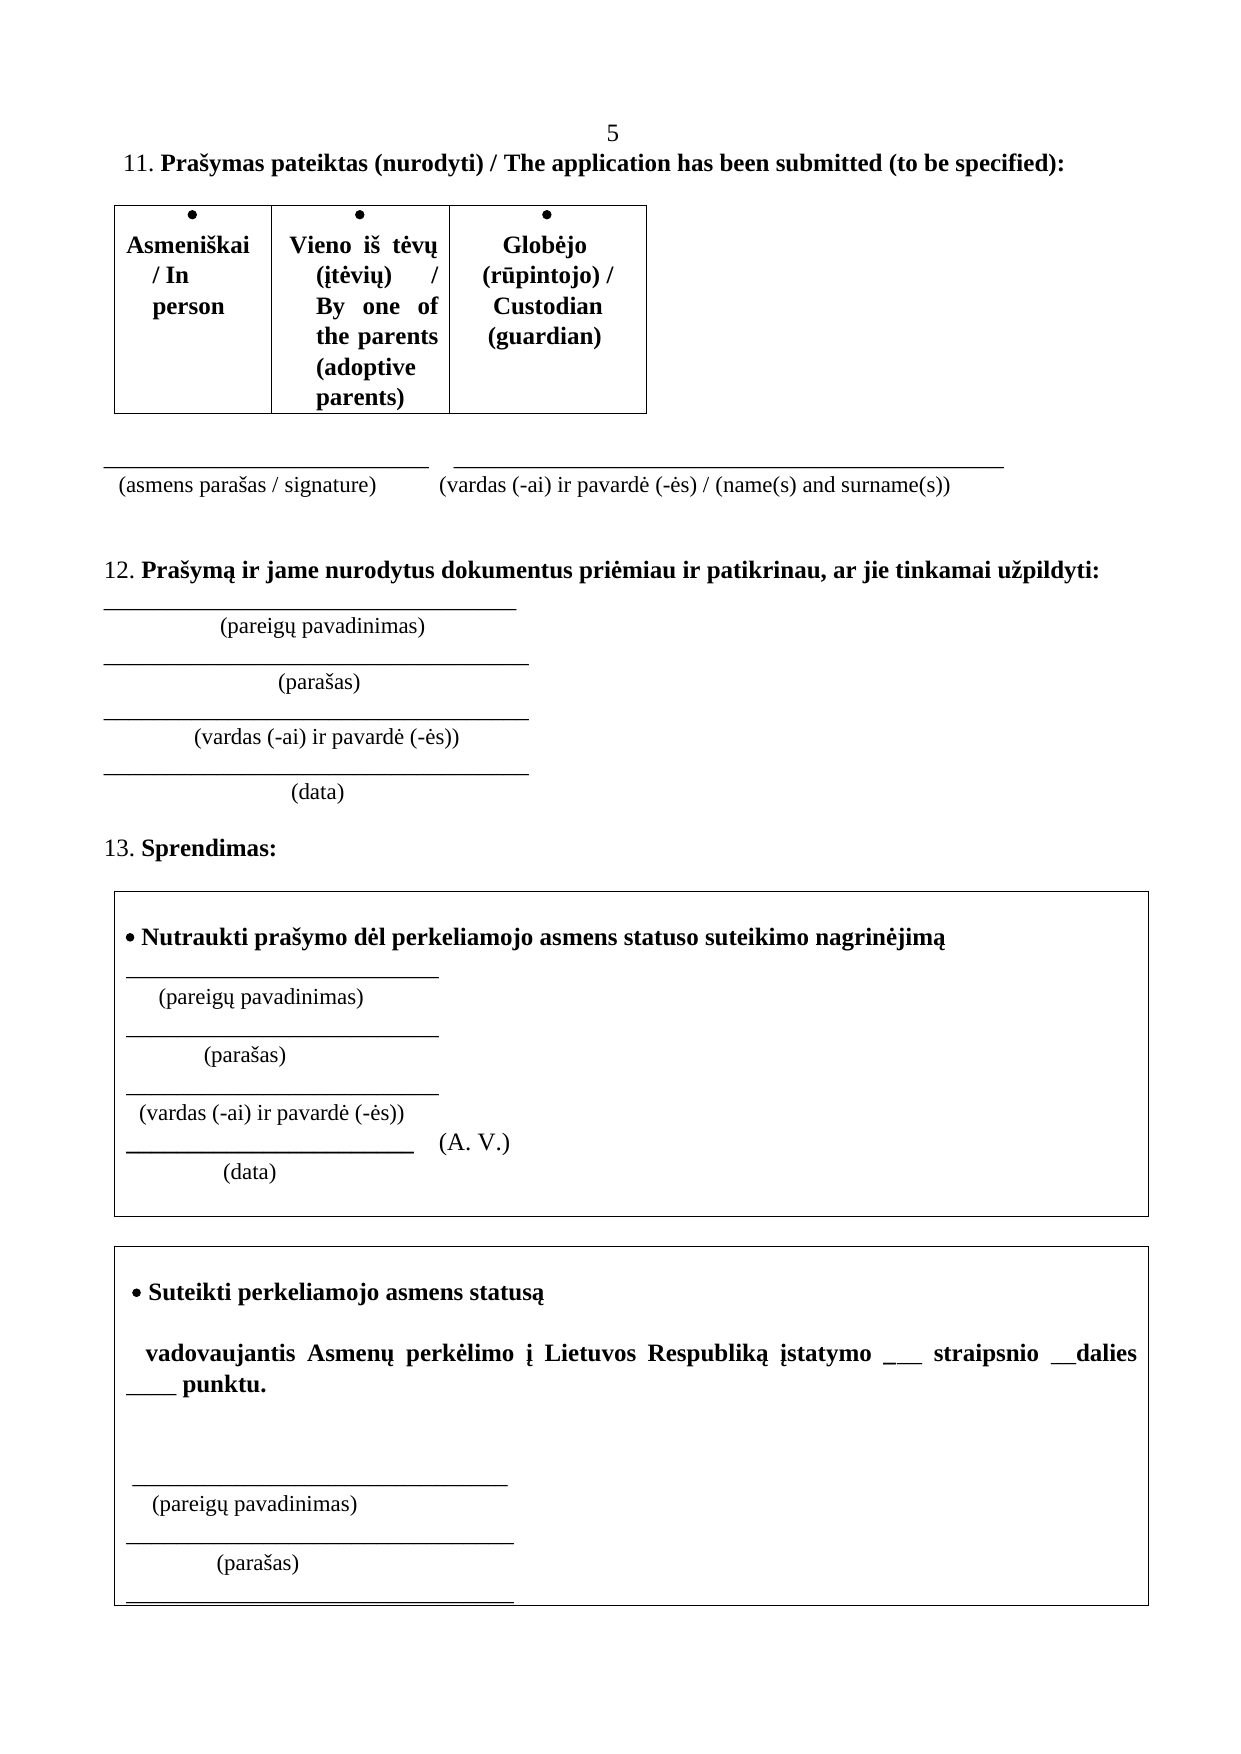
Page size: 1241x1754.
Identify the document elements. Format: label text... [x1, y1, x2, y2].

text (pareigų pavadinimas) [103, 613, 1122, 639]
text 12. Prašymą ir jame nurodytus dokumentus priėmiau ir patikrinau, ar jie tinkamai užpildyti: [103, 555, 1122, 584]
text _________________________________ [103, 584, 1122, 613]
text __________________________________ [103, 639, 1122, 668]
table_header  Asmeniškai / In person [115, 206, 271, 413]
text __________________________________ [103, 749, 1122, 778]
text 13. Sprendimas: [103, 833, 1122, 862]
text 11. Prašymas pateiktas (nurodyti) / The application has been submitted (to be specified): [103, 148, 1122, 176]
table_header  Vieno iš tėvų (įtėvių) / By one of the parents (adoptive parents) [272, 206, 449, 413]
text (parašas) [103, 668, 1122, 694]
text (vardas (-ai) ir pavardė (-ės)) [103, 723, 1122, 749]
table_header  Globėjo (rūpintojo) / Custodian (guardian) [450, 206, 646, 413]
text __________________________ ____________________________________________ [103, 442, 1122, 471]
text (asmens parašas / signature) (vardas (-ai) ir pavardė (-ės) / (name(s) and surname(s)) [47, 471, 1122, 498]
text __________________________________ [103, 694, 1122, 723]
table_header  Suteikti perkeliamojo asmens statusą vadovaujantis Asmenų perkėlimo į Lietuvos Respubliką įstatymo ___ straipsnio __dalies ____ punktu. ______________________________ (pareigų pavadinimas) _______________________________ (parašas) _______________________________ [115, 1247, 1148, 1605]
text (data) [103, 778, 1122, 804]
table_header  Nutraukti prašymo dėl perkeliamojo asmens statuso suteikimo nagrinėjimą _________________________ (pareigų pavadinimas) _________________________ (parašas) _________________________ (vardas (-ai) ir pavardė (-ės)) _______________________ (A. V.) (data) [115, 892, 1148, 1216]
